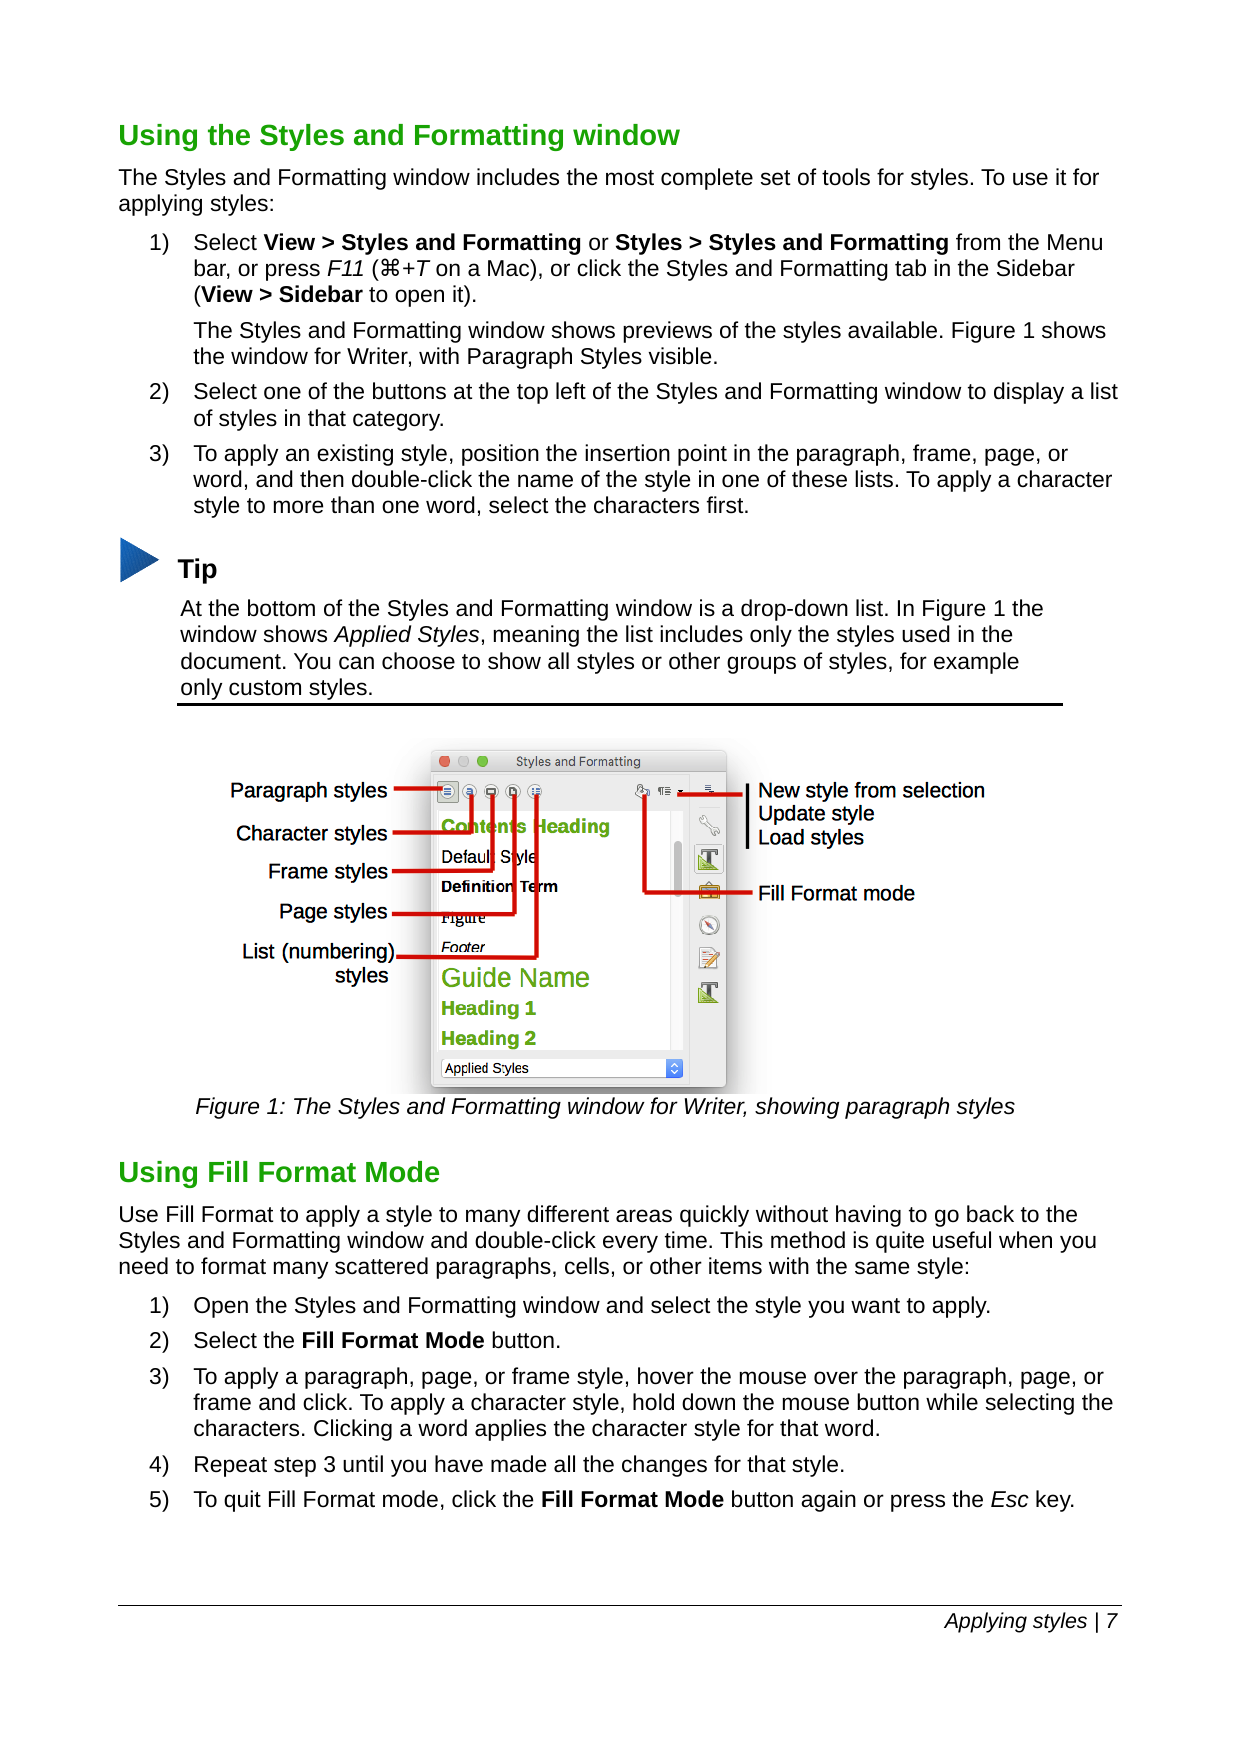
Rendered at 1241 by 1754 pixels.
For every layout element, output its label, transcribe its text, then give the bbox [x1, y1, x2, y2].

picture [195, 738, 1008, 1094]
list To apply a paragraph, page, or frame style, hover the mouse over the paragraph, page, or frame and click. To apply a character style, hold down the mouse button while selecting the characters. Clicking a word applies the character style for that word. [169, 1363, 1122, 1442]
text Use Fill Format to apply a style to many different areas quickly without having to go back to the Styles and Formatting window and double-click every time. This method is quite useful when you need to format many scattered paragraphs, cells, or other items with the same style: [118, 1201, 1122, 1280]
list Select View > Styles and Formatting or Styles > Styles and Formatting from the Menu bar, or press F11 (⌘+T on a Mac), or click the Styles and Formatting tab in the Sidebar (View > Sidebar to open it). [169, 229, 1122, 308]
text At the bottom of the Styles and Formatting window is a drop-down list. In Figure 1 the window shows Applied Styles, meaning the list includes only the styles used in the document. You can choose to show all styles or other groups of styles, for example only custom styles. [177, 592, 1063, 703]
list To apply an existing style, position the insertion point in the paragraph, frame, page, or word, and then double-click the name of the style in one of these lists. To apply a character style to more than one word, select the characters first. [169, 440, 1122, 519]
list Open the Styles and Formatting window and select the style you want to apply. [169, 1292, 1122, 1318]
list The Styles and Formatting window shows previews of the styles available. Figure 1 shows the window for Writer, with Paragraph Styles visible. [193, 317, 1122, 369]
subtitle Using the Styles and Formatting window [118, 118, 1122, 152]
list Select the Fill Format Mode button. [169, 1327, 1122, 1354]
subtitle Tip [118, 535, 1122, 584]
list Select one of the buttons at the top left of the Styles and Formatting window to display a list of styles in that category. [169, 378, 1122, 431]
text The Styles and Formatting window includes the most complete set of tools for styles. To use it for applying styles: [118, 163, 1122, 216]
subtitle Using Fill Format Mode [118, 1155, 1122, 1189]
text Figure 1: The Styles and Formatting window for Writer, showing paragraph styles [195, 1093, 1045, 1120]
list To quit Fill Format mode, click the Fill Format Mode button again or press the Esc key. [169, 1486, 1122, 1512]
list Repeat step 3 until you have made all the changes for that style. [169, 1451, 1122, 1477]
